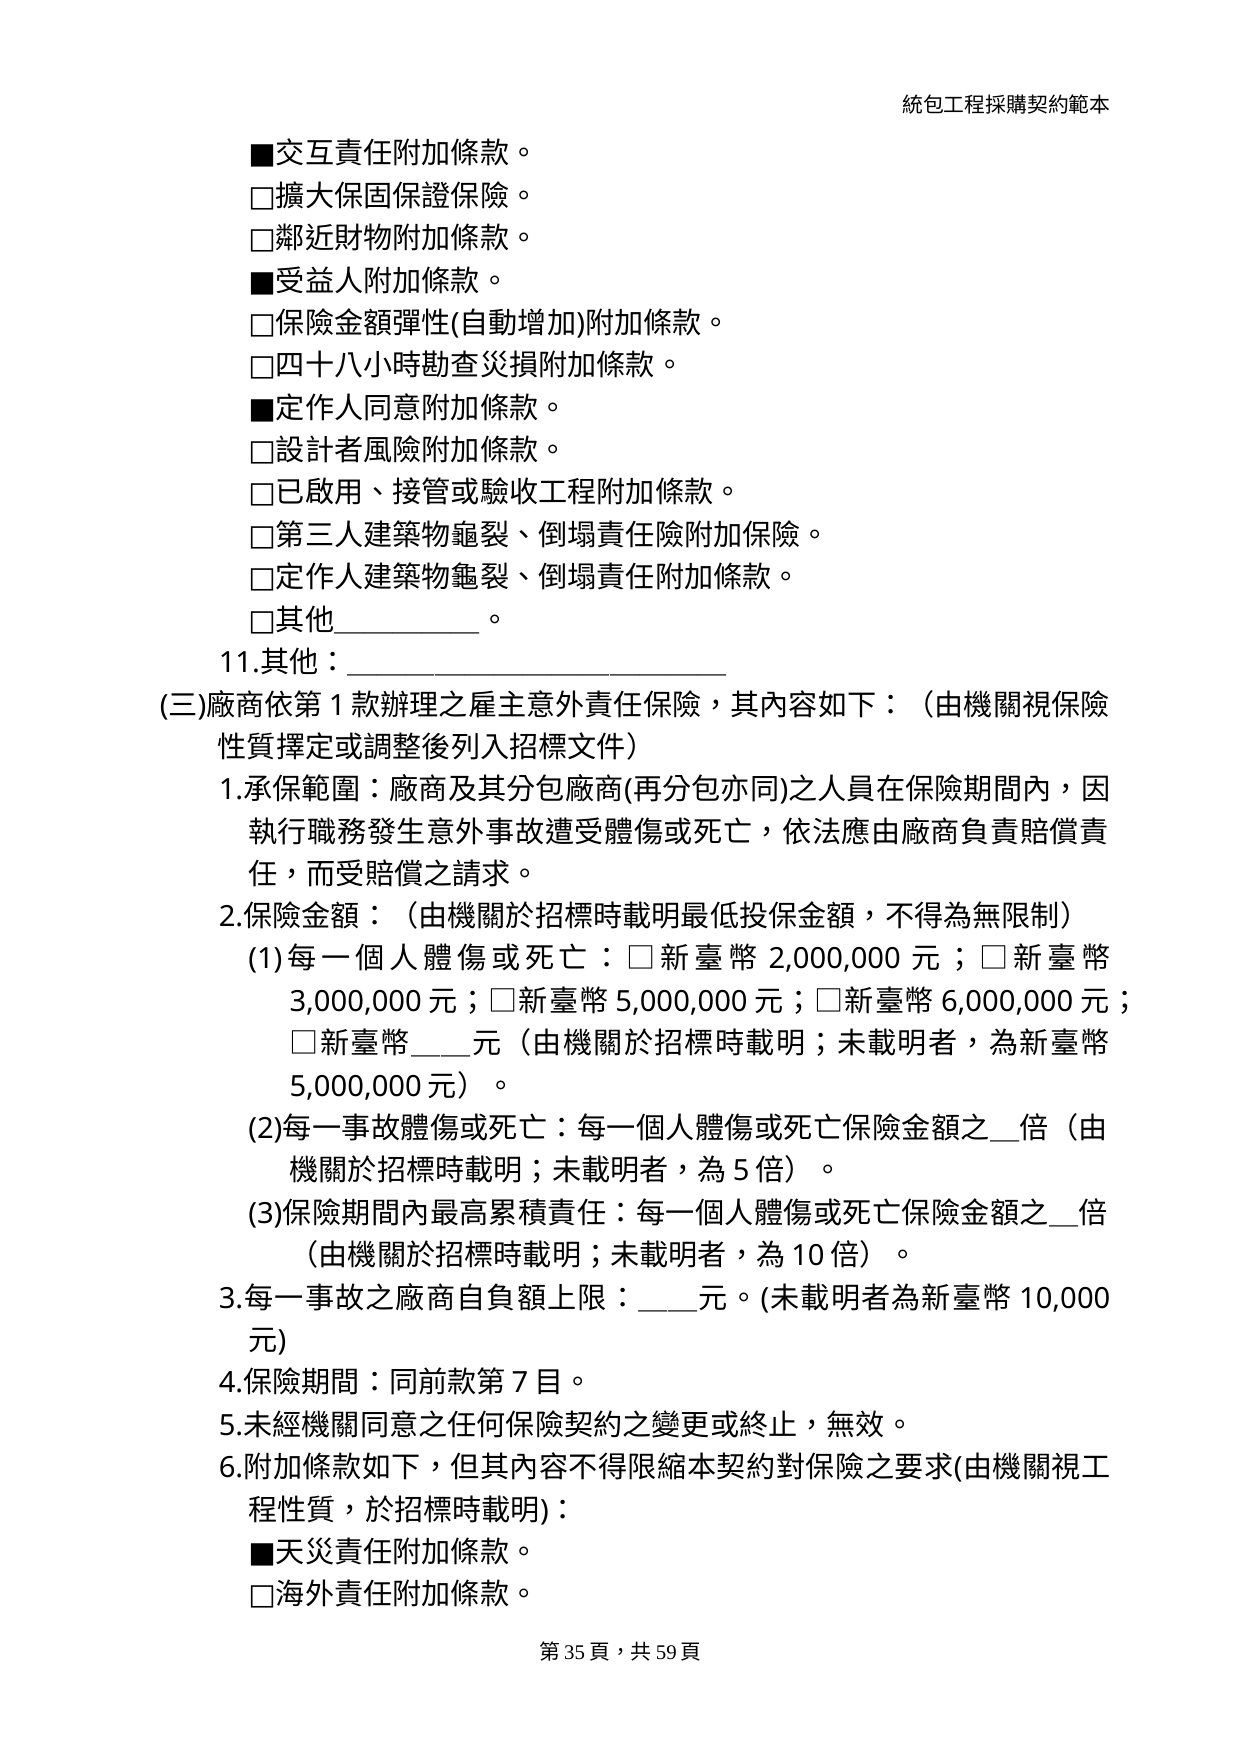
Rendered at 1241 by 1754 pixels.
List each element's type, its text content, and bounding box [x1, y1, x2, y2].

text ■天災責任附加條款。 [248, 1528, 1110, 1571]
text □其他＿＿＿＿＿。 [248, 596, 1110, 639]
text (1)每一個人體傷或死亡：□新臺幣2,000,000元；□新臺幣3,000,000元；□新臺幣5,000,000元；□新臺幣6,000,000元；□新臺幣＿＿元（由機關於招標時載明；未載明者，為新臺幣5,000,000元）。 [248, 935, 1110, 1104]
text □設計者風險附加條款。 [248, 427, 1110, 469]
text □海外責任附加條款。 [248, 1571, 1110, 1613]
text □第三人建築物龜裂、倒塌責任險附加保險。 [248, 511, 1110, 554]
text ■受益人附加條款。 [248, 257, 1110, 299]
text ■交互責任附加條款。 [248, 130, 1110, 172]
text □已啟用、接管或驗收工程附加條款。 [248, 469, 1110, 511]
text 1.承保範圍：廠商及其分包廠商(再分包亦同)之人員在保險期間內，因執行職務發生意外事故遭受體傷或死亡，依法應由廠商負責賠償責任，而受賠償之請求。 [218, 766, 1110, 893]
text ■定作人同意附加條款。 [248, 384, 1110, 427]
text □四十八小時勘查災損附加條款。 [248, 342, 1110, 384]
text 3.每一事故之廠商自負額上限：＿＿元。(未載明者為新臺幣10,000元) [218, 1274, 1110, 1359]
text 4.保險期間：同前款第7目。 [218, 1359, 1110, 1401]
text (3)保險期間內最高累積責任：每一個人體傷或死亡保險金額之＿倍（由機關於招標時載明；未載明者，為10倍）。 [248, 1189, 1110, 1274]
text □擴大保固保證保險。 [248, 172, 1110, 215]
text (三)廠商依第1款辦理之雇主意外責任保險，其內容如下：（由機關視保險性質擇定或調整後列入招標文件） [159, 681, 1110, 766]
text (2)每一事故體傷或死亡：每一個人體傷或死亡保險金額之＿倍（由機關於招標時載明；未載明者，為5倍）。 [248, 1104, 1110, 1189]
text □定作人建築物龜裂、倒塌責任附加條款。 [248, 554, 1110, 596]
text 11.其他：＿＿＿＿＿＿＿＿＿＿＿＿＿ [218, 639, 1110, 681]
text 6.附加條款如下，但其內容不得限縮本契約對保險之要求(由機關視工程性質，於招標時載明)： [218, 1444, 1110, 1528]
text □保險金額彈性(自動增加)附加條款。 [248, 299, 1110, 342]
text □鄰近財物附加條款。 [248, 215, 1110, 257]
text 5.未經機關同意之任何保險契約之變更或終止，無效。 [218, 1401, 1110, 1444]
text 2.保險金額：（由機關於招標時載明最低投保金額，不得為無限制） [218, 893, 1110, 935]
